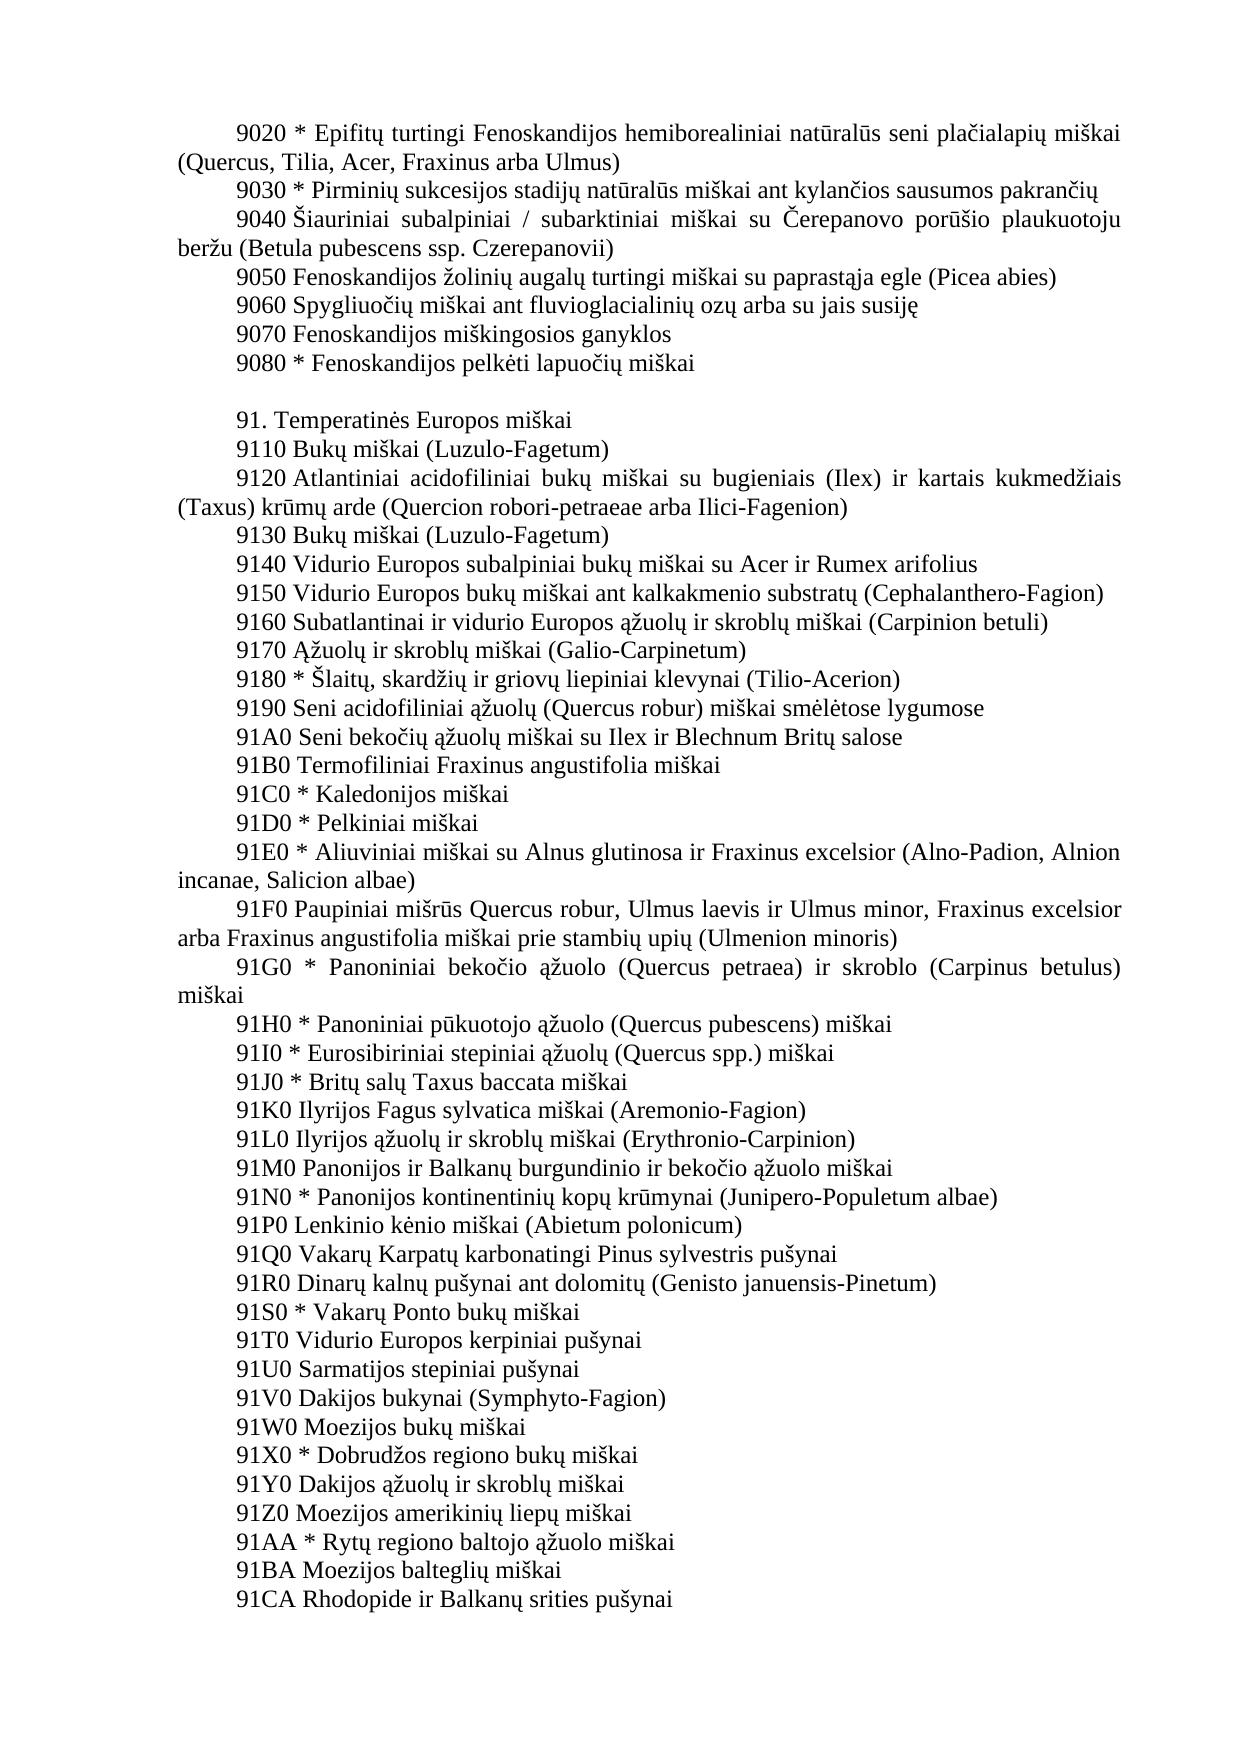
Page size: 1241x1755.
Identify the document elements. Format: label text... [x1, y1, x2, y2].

text 91L0 Ilyrijos ąžuolų ir skroblų miškai (Erythronio-Carpinion) [177, 1124, 1122, 1153]
text 91K0 Ilyrijos Fagus sylvatica miškai (Aremonio-Fagion) [177, 1096, 1122, 1124]
text 9110 Bukų miškai (Luzulo-Fagetum) [177, 434, 1122, 463]
text 9150 Vidurio Europos bukų miškai ant kalkakmenio substratų (Cephalanthero-Fagion) [177, 578, 1122, 607]
text 91E0 * Aliuviniai miškai su Alnus glutinosa ir Fraxinus excelsior (Alno-Padion, Alnion incanae, Salicion albae) [177, 837, 1122, 894]
text 9180 * Šlaitų, skardžių ir griovų liepiniai klevynai (Tilio-Acerion) [177, 664, 1122, 693]
text 91C0 * Kaledonijos miškai [177, 779, 1122, 808]
text 9190 Seni acidofiliniai ąžuolų (Quercus robur) miškai smėlėtose lygumose [177, 693, 1122, 722]
text 91S0 * Vakarų Ponto bukų miškai [177, 1297, 1122, 1326]
text 91J0 * Britų salų Taxus baccata miškai [177, 1067, 1122, 1096]
text 9070 Fenoskandijos miškingosios ganyklos [177, 319, 1122, 348]
text 91B0 Termofiliniai Fraxinus angustifolia miškai [177, 751, 1122, 779]
text 91. Temperatinės Europos miškai [177, 406, 1122, 434]
text 91V0 Dakijos bukynai (Symphyto-Fagion) [177, 1383, 1122, 1412]
text 91Z0 Moezijos amerikinių liepų miškai [177, 1498, 1122, 1527]
text 9120 Atlantiniai acidofiliniai bukų miškai su bugieniais (Ilex) ir kartais kukmedžiais (Taxus) krūmų arde (Quercion robori-petraeae arba Ilici-Fagenion) [177, 463, 1122, 521]
text 9030 * Pirminių sukcesijos stadijų natūralūs miškai ant kylančios sausumos pakrančių [177, 176, 1122, 204]
text 9140 Vidurio Europos subalpiniai bukų miškai su Acer ir Rumex arifolius [177, 549, 1122, 578]
text 91F0 Paupiniai mišrūs Quercus robur, Ulmus laevis ir Ulmus minor, Fraxinus excelsior arba Fraxinus angustifolia miškai prie stambių upių (Ulmenion minoris) [177, 894, 1122, 952]
text 9040 Šiauriniai subalpiniai / subarktiniai miškai su Čerepanovo porūšio plaukuotoju beržu (Betula pubescens ssp. Czerepanovii) [177, 204, 1122, 262]
text 91CA Rhodopide ir Balkanų srities pušynai [177, 1584, 1122, 1613]
text 91P0 Lenkinio kėnio miškai (Abietum polonicum) [177, 1211, 1122, 1239]
text 91T0 Vidurio Europos kerpiniai pušynai [177, 1326, 1122, 1354]
text 91N0 * Panonijos kontinentinių kopų krūmynai (Junipero-Populetum albae) [177, 1182, 1122, 1211]
text 91W0 Moezijos bukų miškai [177, 1412, 1122, 1441]
text 91A0 Seni bekočių ąžuolų miškai su Ilex ir Blechnum Britų salose [177, 722, 1122, 751]
text 9020 * Epifitų turtingi Fenoskandijos hemiborealiniai natūralūs seni plačialapių miškai (Quercus, Tilia, Acer, Fraxinus arba Ulmus) [177, 118, 1122, 176]
text 9160 Subatlantinai ir vidurio Europos ąžuolų ir skroblų miškai (Carpinion betuli) [177, 607, 1122, 636]
text 91Y0 Dakijos ąžuolų ir skroblų miškai [177, 1469, 1122, 1498]
text 91AA * Rytų regiono baltojo ąžuolo miškai [177, 1527, 1122, 1556]
text 9170 Ąžuolų ir skroblų miškai (Galio-Carpinetum) [177, 636, 1122, 664]
text 91G0 * Panoniniai bekočio ąžuolo (Quercus petraea) ir skroblo (Carpinus betulus) miškai [177, 952, 1122, 1009]
text 9080 * Fenoskandijos pelkėti lapuočių miškai [177, 348, 1122, 377]
text 91D0 * Pelkiniai miškai [177, 808, 1122, 837]
text 91X0 * Dobrudžos regiono bukų miškai [177, 1441, 1122, 1469]
text 9050 Fenoskandijos žolinių augalų turtingi miškai su paprastąja egle (Picea abies) [177, 262, 1122, 291]
text 9130 Bukų miškai (Luzulo-Fagetum) [177, 521, 1122, 549]
text 91Q0 Vakarų Karpatų karbonatingi Pinus sylvestris pušynai [177, 1239, 1122, 1268]
text 91R0 Dinarų kalnų pušynai ant dolomitų (Genisto januensis-Pinetum) [177, 1268, 1122, 1297]
text 91H0 * Panoniniai pūkuotojo ąžuolo (Quercus pubescens) miškai [177, 1009, 1122, 1038]
text 91BA Moezijos balteglių miškai [177, 1556, 1122, 1584]
text 91I0 * Eurosibiriniai stepiniai ąžuolų (Quercus spp.) miškai [177, 1038, 1122, 1067]
text 9060 Spygliuočių miškai ant fluvioglacialinių ozų arba su jais susiję [177, 291, 1122, 319]
text 91M0 Panonijos ir Balkanų burgundinio ir bekočio ąžuolo miškai [177, 1153, 1122, 1182]
text 91U0 Sarmatijos stepiniai pušynai [177, 1354, 1122, 1383]
